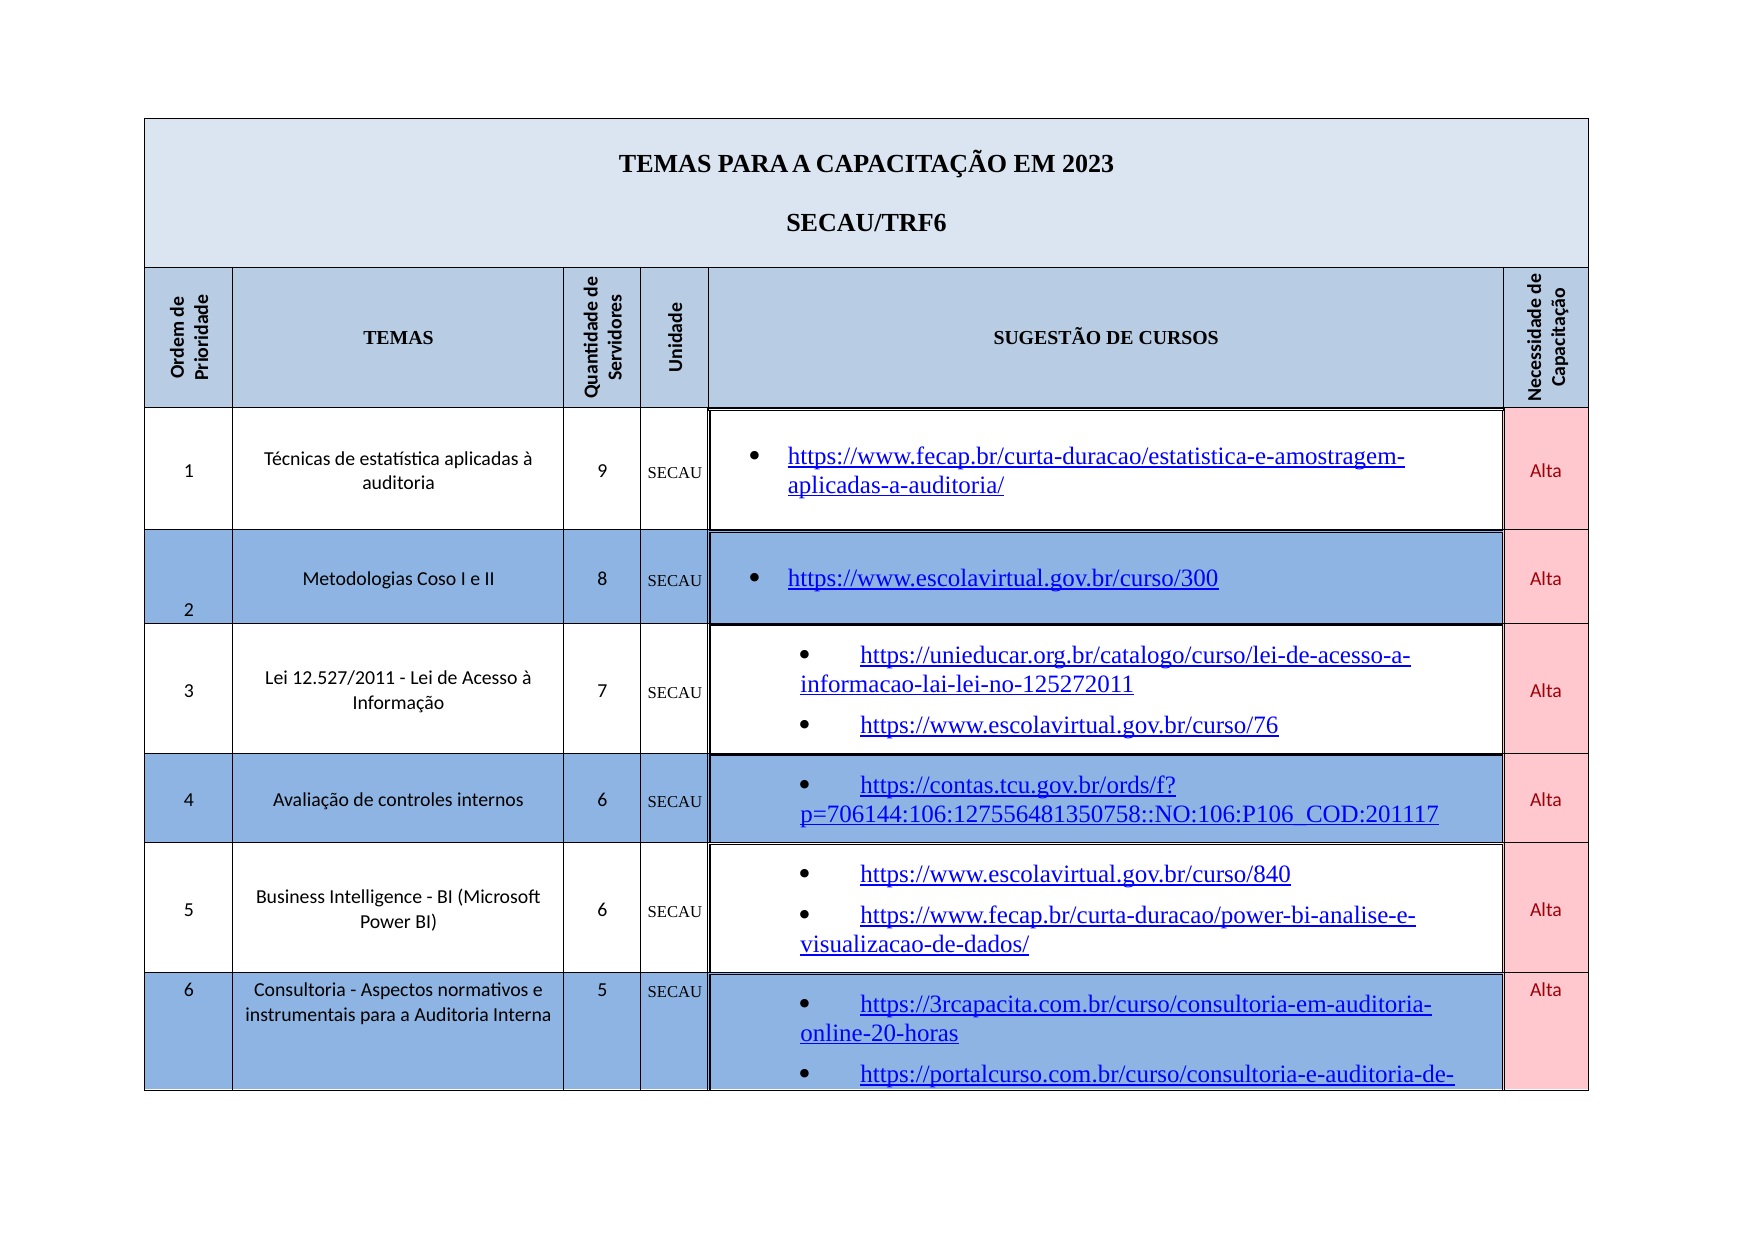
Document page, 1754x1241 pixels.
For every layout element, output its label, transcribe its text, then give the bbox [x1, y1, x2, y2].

table_cell Alta [1505, 624, 1588, 753]
table_cell 4 [145, 754, 232, 842]
table_cell https://www.escolavirtual.gov.br/curso/300 [711, 533, 1502, 623]
table_cell 3 [145, 624, 232, 753]
table_cell 1 [145, 408, 232, 529]
table_cell Lei 12.527/2011 - Lei de Acesso à Informação [233, 624, 563, 753]
table_cell Necessidade de Capacitação [1504, 268, 1588, 407]
table_cell 2 [145, 530, 232, 623]
table_cell SECAU [641, 843, 707, 972]
table_header TEMAS PARA A CAPACITAÇÃO EM 2023 SECAU/TRF6 [145, 119, 1588, 267]
table_cell 8 [564, 530, 640, 623]
table_cell SUGESTÃO DE CURSOS [709, 268, 1503, 407]
table_cell https://www.escolavirtual.gov.br/curso/840 https://www.fecap.br/curta-duracao/power-bi-analise-e-visualizacao-de-dados/ [711, 845, 1502, 972]
table_cell TEMAS [233, 268, 563, 407]
table_cell SECAU [641, 754, 707, 842]
table_cell Alta [1505, 843, 1588, 972]
table_cell SECAU [641, 624, 707, 753]
table_cell SECAU [641, 408, 707, 529]
table_cell Alta [1505, 754, 1588, 842]
table_cell Avaliação de controles internos [233, 754, 563, 842]
table_cell Business Intelligence - BI (Microsoft Power BI) [233, 843, 563, 972]
table_cell 6 [145, 973, 232, 1089]
table_cell 9 [564, 408, 640, 529]
table_cell Unidade [641, 268, 708, 407]
table_cell Ordem de Prioridade [145, 268, 232, 407]
table_cell https://3rcapacita.com.br/curso/consultoria-em-auditoria-online-20-horas https://portalcurso.com.br/curso/consultoria-e-auditoria-de- [711, 975, 1502, 1089]
table_cell https://unieducar.org.br/catalogo/curso/lei-de-acesso-a-informacao-lai-lei-no-125272011 https://www.escolavirtual.gov.br/curso/76 [711, 626, 1502, 753]
table_cell 5 [145, 843, 232, 972]
table_cell Consultoria - Aspectos normativos e instrumentais para a Auditoria Interna [233, 973, 563, 1089]
table_cell Quantidade de Servidores [564, 268, 640, 407]
table_cell SECAU [641, 530, 707, 623]
table_cell 5 [564, 973, 640, 1089]
table_cell Alta [1505, 530, 1588, 623]
table_cell SECAU [641, 973, 707, 1089]
table_cell Metodologias Coso I e II [233, 530, 563, 623]
table_cell 7 [564, 624, 640, 753]
table_cell 6 [564, 754, 640, 842]
table_cell https://www.fecap.br/curta-duracao/estatistica-e-amostragem-aplicadas-a-auditoria/ [711, 411, 1502, 529]
table_cell Alta [1505, 973, 1588, 1089]
table_cell 6 [564, 843, 640, 972]
table_cell https://contas.tcu.gov.br/ords/f?p=706144:106:127556481350758::NO:106:P106_COD:201117 [711, 756, 1502, 842]
table_cell Técnicas de estatística aplicadas à auditoria [233, 408, 563, 529]
table_cell Alta [1505, 408, 1588, 529]
